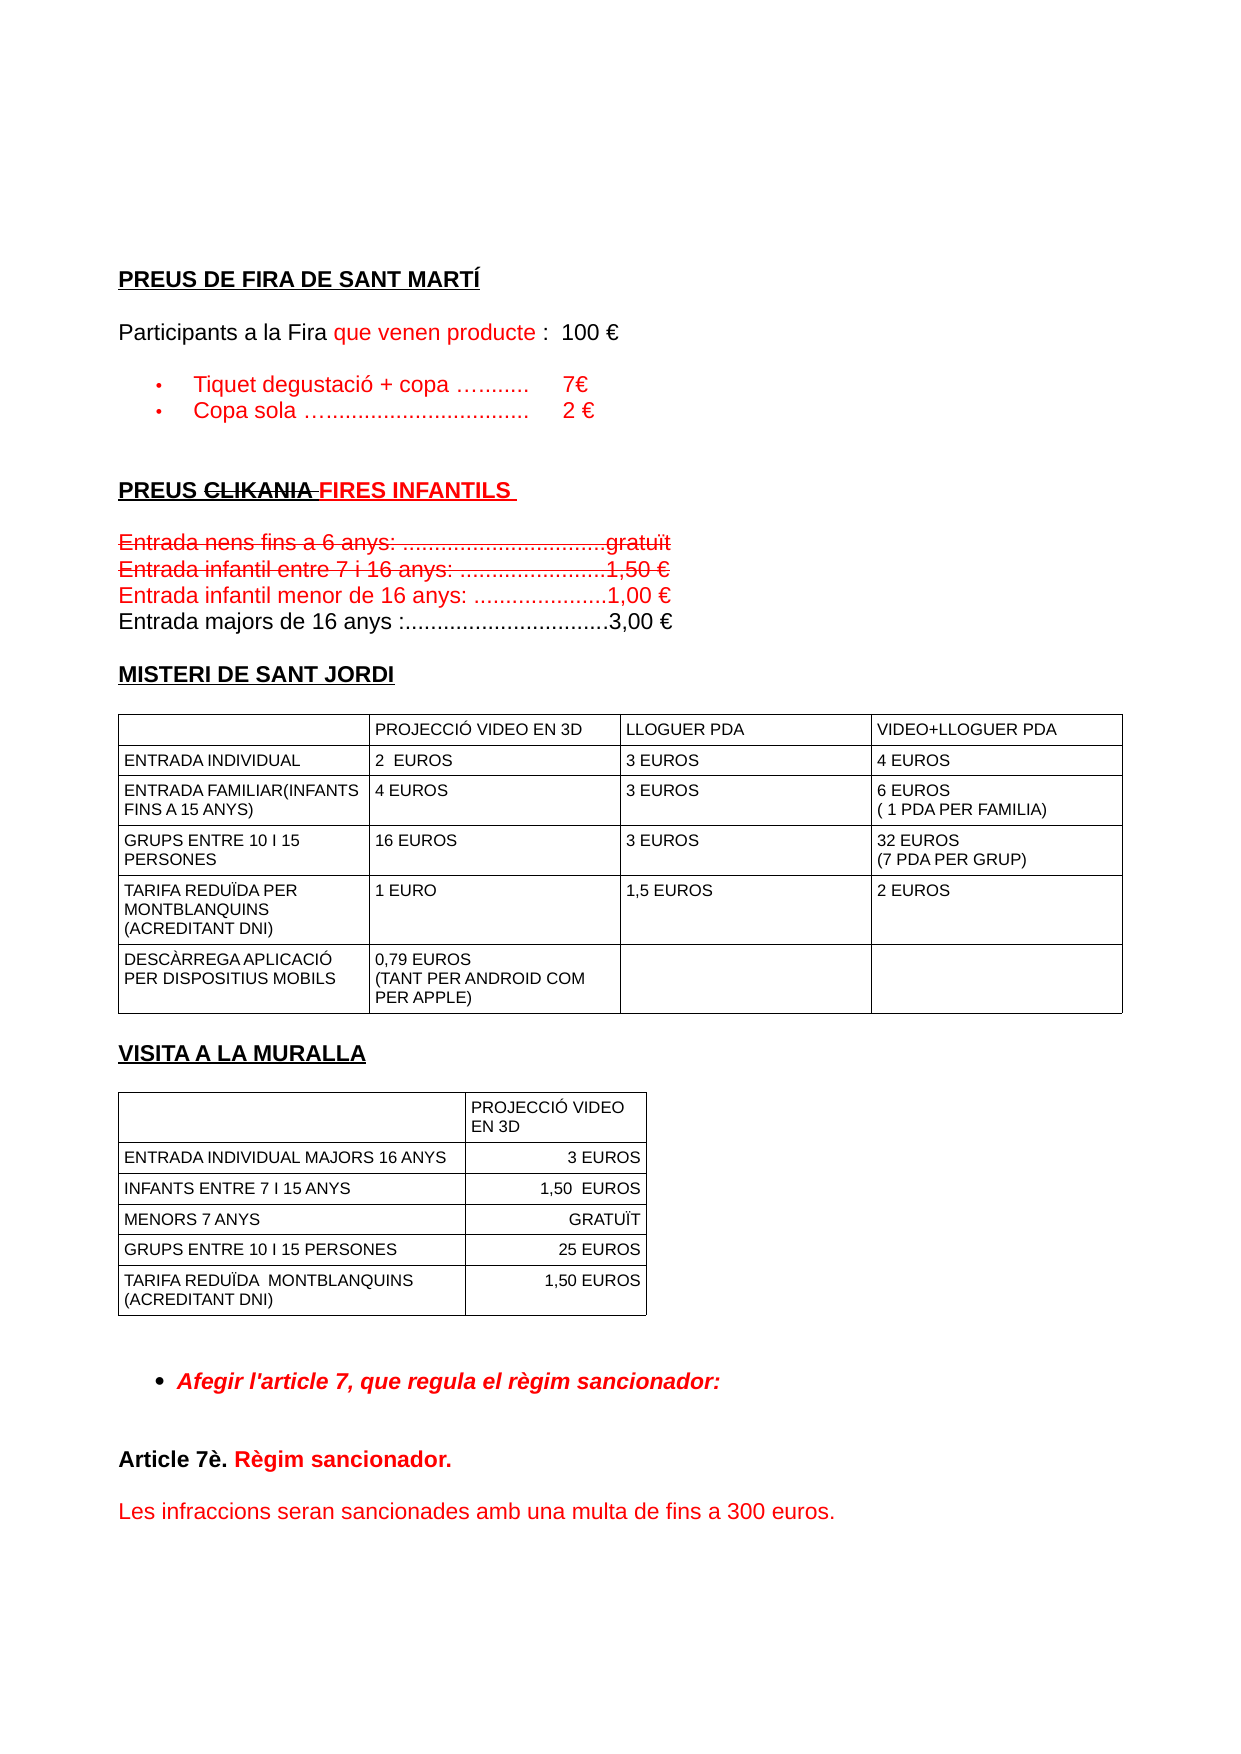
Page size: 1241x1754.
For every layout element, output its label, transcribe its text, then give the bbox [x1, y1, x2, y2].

table_header PROJECCIÓ VIDEO EN 3D [370, 715, 620, 744]
text MISTERI DE SANT JORDI [118, 661, 1122, 687]
table_cell ENTRADA FAMILIAR(INFANTS FINS A 15 ANYS) [119, 776, 369, 825]
list Tiquet degustació + copa …........ 7€ [156, 371, 1122, 397]
text · Afegir l'article 7, que regula el règim sancionador: [156, 1368, 1122, 1394]
table_cell 3 EUROS [621, 826, 871, 875]
table_cell MENORS 7 ANYS [119, 1205, 465, 1234]
table_cell 3 EUROS [621, 746, 871, 775]
table_cell GRUPS ENTRE 10 I 15 PERSONES [119, 1235, 465, 1265]
table_cell 1,50 EUROS [466, 1266, 646, 1315]
text Entrada infantil menor de 16 anys: .....................1,00 € [118, 582, 1122, 608]
table_cell TARIFA REDUÏDA PER MONTBLANQUINS (ACREDITANT DNI) [119, 876, 369, 944]
table_cell 3 EUROS [466, 1143, 646, 1173]
subtitle Article 7è. Règim sancionador. [118, 1446, 1122, 1472]
table_cell DESCÀRREGA APLICACIÓ PER DISPOSITIUS MOBILS [119, 945, 369, 1013]
table_cell 16 EUROS [370, 826, 620, 875]
text VISITA A LA MURALLA [118, 1039, 1122, 1066]
table_cell 1 EURO [370, 876, 620, 944]
table_cell 4 EUROS [872, 746, 1122, 775]
table_cell 4 EUROS [370, 776, 620, 825]
table_cell 1,5 EUROS [621, 876, 871, 944]
table_header [119, 1093, 465, 1142]
text Entrada majors de 16 anys :................................3,00 € [118, 608, 1122, 635]
table_cell [621, 945, 871, 1013]
table_header LLOGUER PDA [621, 715, 871, 744]
table_cell 32 EUROS (7 PDA PER GRUP) [872, 826, 1122, 875]
table_header PROJECCIÓ VIDEO EN 3D [466, 1093, 646, 1142]
table_cell 0,79 EUROS (TANT PER ANDROID COM PER APPLE) [370, 945, 620, 1013]
table_cell GRUPS ENTRE 10 I 15 PERSONES [119, 826, 369, 875]
text Entrada infantil entre 7 i 16 anys: .......................1,50 € [118, 556, 1122, 582]
table_cell 1,50 EUROS [466, 1174, 646, 1204]
table_cell 2 EUROS [872, 876, 1122, 944]
text Les infraccions seran sancionades amb una multa de fins a 300 euros. [118, 1498, 1122, 1524]
table_cell GRATUÏT [466, 1205, 646, 1234]
text PREUS DE FIRA DE SANT MARTÍ [118, 266, 1122, 292]
table_header [119, 715, 369, 744]
table_cell ENTRADA INDIVIDUAL [119, 746, 369, 775]
table_cell TARIFA REDUÏDA MONTBLANQUINS (ACREDITANT DNI) [119, 1266, 465, 1315]
table_cell 6 EUROS ( 1 PDA PER FAMILIA) [872, 776, 1122, 825]
table_cell ENTRADA INDIVIDUAL MAJORS 16 ANYS [119, 1143, 465, 1173]
list Copa sola …................................ 2 € [156, 397, 1122, 424]
table_cell 25 EUROS [466, 1235, 646, 1265]
table_cell [872, 945, 1122, 1013]
table_header VIDEO+LLOGUER PDA [872, 715, 1122, 744]
table_cell 2 EUROS [370, 746, 620, 775]
text PREUS CLIKANIA FIRES INFANTILS [118, 477, 1122, 503]
text Participants a la Fira que venen producte : 100 € [118, 318, 1122, 345]
text Entrada nens fins a 6 anys: ................................gratuït [118, 529, 1122, 556]
table_cell INFANTS ENTRE 7 I 15 ANYS [119, 1174, 465, 1204]
table_cell 3 EUROS [621, 776, 871, 825]
